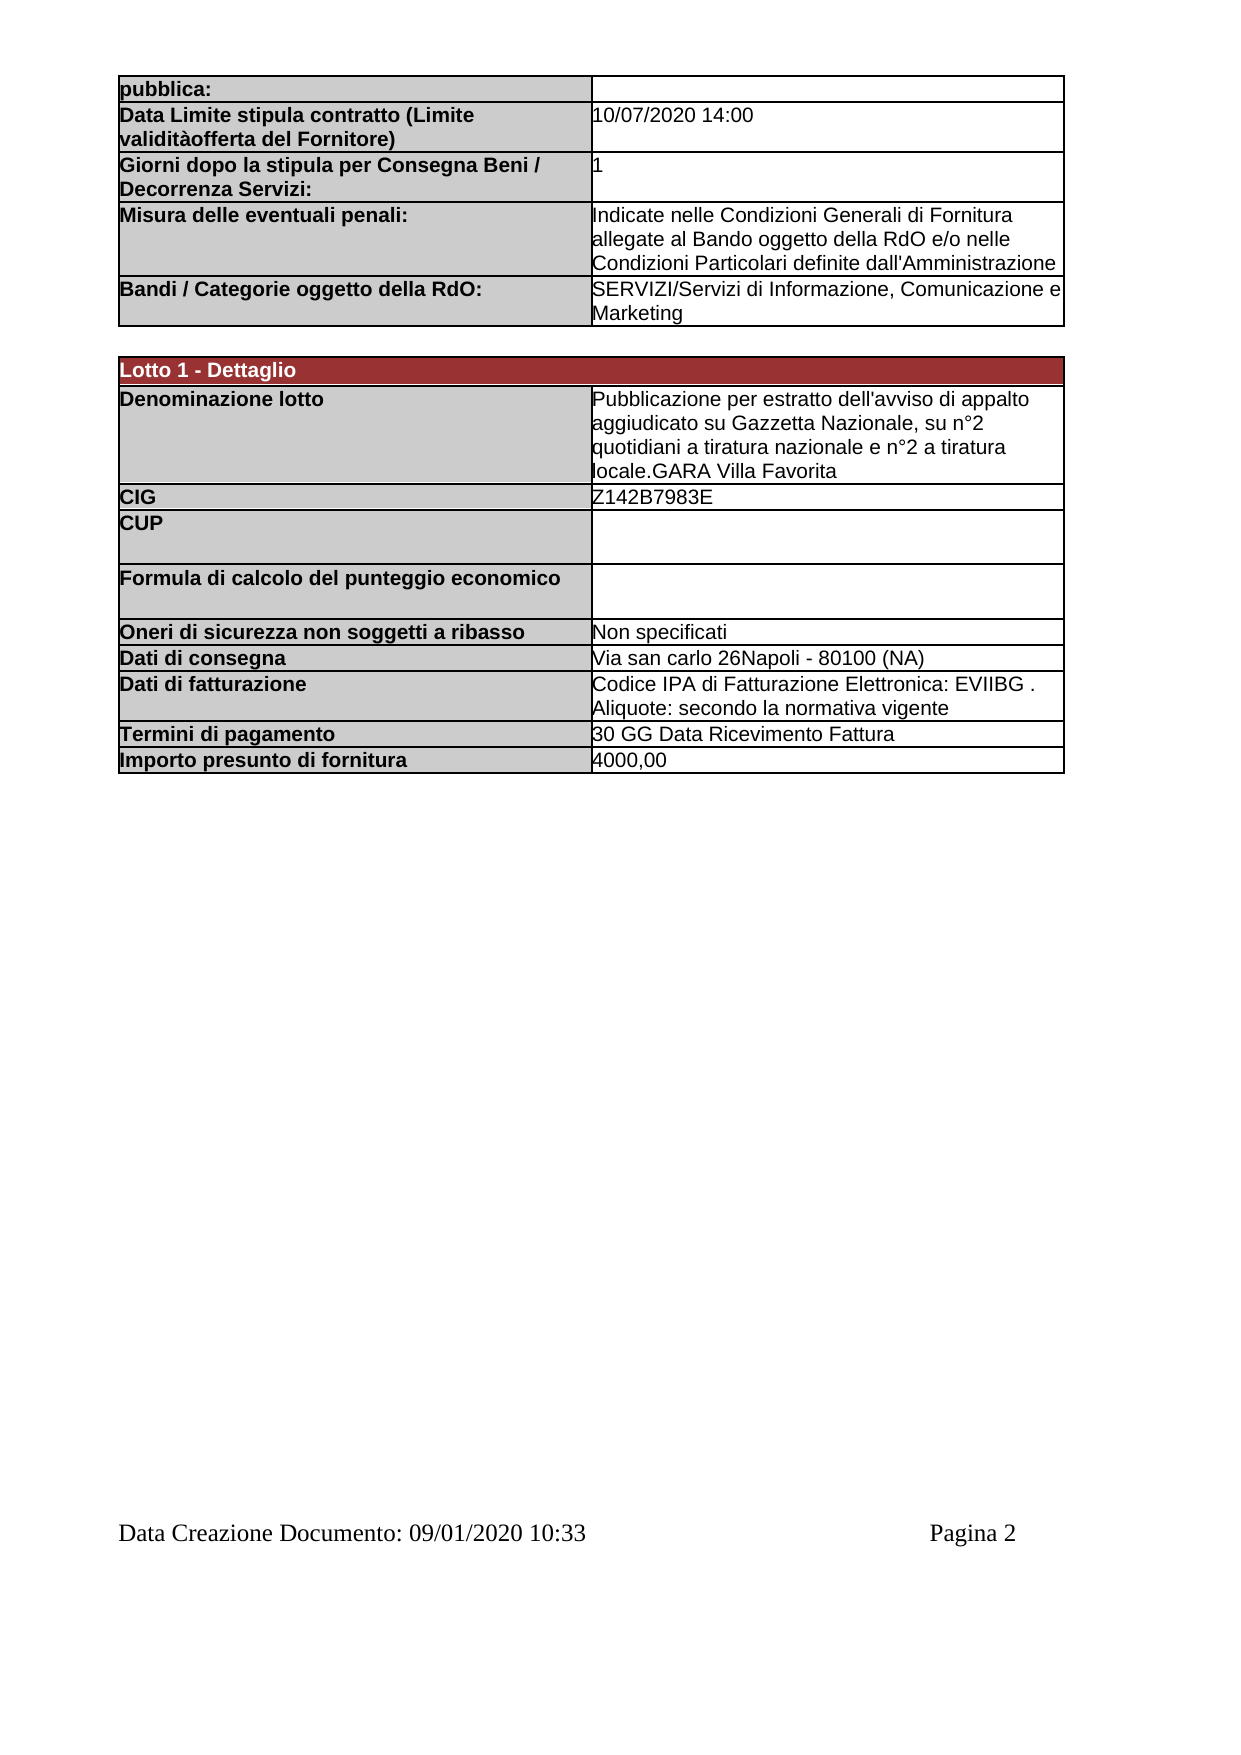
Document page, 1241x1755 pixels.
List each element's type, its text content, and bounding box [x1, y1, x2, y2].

table_cell Misura delle eventuali penali: [120, 203, 591, 275]
table_cell [593, 511, 1063, 563]
table_cell Importo presunto di fornitura [120, 748, 591, 772]
table_cell Data Limite stipula contratto (Limite validitàofferta del Fornitore) [120, 103, 591, 151]
table_cell Dati di consegna [120, 646, 591, 670]
table_cell Non specificati [593, 620, 1063, 644]
table_cell 30 GG Data Ricevimento Fattura [593, 722, 1063, 746]
table_cell [593, 565, 1063, 618]
table_cell Bandi / Categorie oggetto della RdO: [120, 277, 591, 325]
table_cell Dati di fatturazione [120, 672, 591, 720]
table_cell Via san carlo 26Napoli - 80100 (NA) [593, 646, 1063, 670]
table_cell pubblica: [120, 77, 591, 101]
table_cell [593, 77, 1063, 101]
table_cell SERVIZI/Servizi di Informazione, Comunicazione e Marketing [593, 277, 1063, 325]
table_cell CUP [120, 511, 591, 563]
table_cell Termini di pagamento [120, 722, 591, 746]
table_cell 4000,00 [593, 748, 1063, 772]
table_cell CIG [120, 485, 591, 508]
table_cell Z142B7983E [593, 485, 1063, 508]
table_cell Indicate nelle Condizioni Generali di Fornitura allegate al Bando oggetto della RdO e/o nelle Condizioni Particolari definite dall'Amministrazione [593, 203, 1063, 275]
table_cell 10/07/2020 14:00 [593, 103, 1063, 151]
table_cell Giorni dopo la stipula per Consegna Beni / Decorrenza Servizi: [120, 153, 591, 201]
table_cell Codice IPA di Fatturazione Elettronica: EVIIBG . Aliquote: secondo la normativa vigente [593, 672, 1063, 720]
table_cell Formula di calcolo del punteggio economico [120, 565, 591, 618]
table_cell Denominazione lotto [120, 387, 591, 482]
table_cell Oneri di sicurezza non soggetti a ribasso [120, 620, 591, 644]
table_header Lotto 1 - Dettaglio [120, 358, 1063, 384]
table_cell Pubblicazione per estratto dell'avviso di appalto aggiudicato su Gazzetta Nazionale, su n°2 quotidiani a tiratura nazionale e n°2 a tiratura locale.GARA Villa Favorita [593, 387, 1063, 482]
table_cell 1 [593, 153, 1063, 201]
